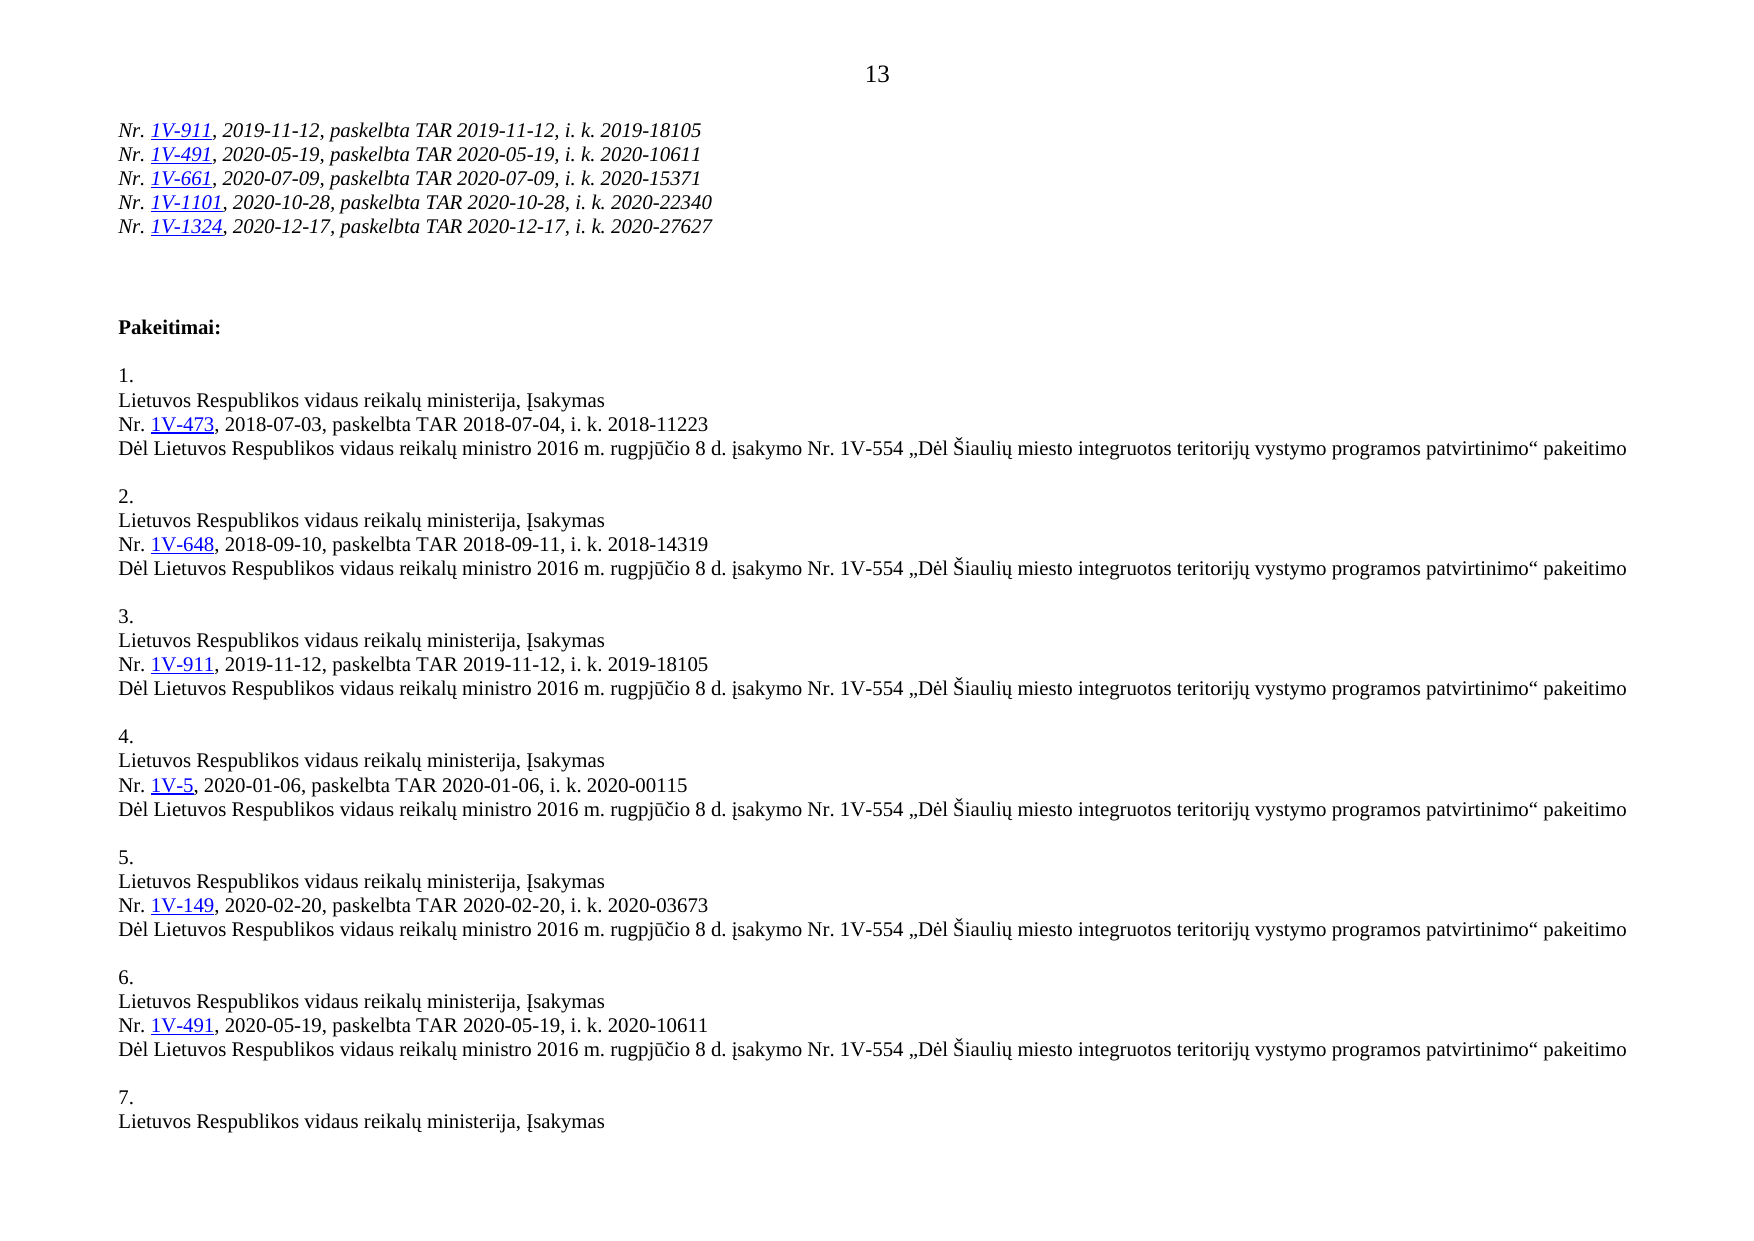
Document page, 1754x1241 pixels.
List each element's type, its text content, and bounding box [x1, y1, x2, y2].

text Lietuvos Respublikos vidaus reikalų ministerija, Įsakymas [118, 748, 1636, 772]
text 5. [118, 845, 1636, 869]
text Dėl Lietuvos Respublikos vidaus reikalų ministro 2016 m. rugpjūčio 8 d. įsakymo Nr. 1V-554 „Dėl Šiaulių miesto integruotos teritorijų vystymo programos patvirtinimo“ pakeitimo [118, 1037, 1636, 1061]
text Dėl Lietuvos Respublikos vidaus reikalų ministro 2016 m. rugpjūčio 8 d. įsakymo Nr. 1V-554 „Dėl Šiaulių miesto integruotos teritorijų vystymo programos patvirtinimo“ pakeitimo [118, 556, 1636, 580]
text Lietuvos Respublikos vidaus reikalų ministerija, Įsakymas [118, 1109, 1636, 1133]
text 7. [118, 1085, 1636, 1109]
text 2. [118, 484, 1636, 508]
text Nr. 1V-661, 2020-07-09, paskelbta TAR 2020-07-09, i. k. 2020-15371 [118, 166, 1636, 190]
text Dėl Lietuvos Respublikos vidaus reikalų ministro 2016 m. rugpjūčio 8 d. įsakymo Nr. 1V-554 „Dėl Šiaulių miesto integruotos teritorijų vystymo programos patvirtinimo“ pakeitimo [118, 676, 1636, 700]
text Lietuvos Respublikos vidaus reikalų ministerija, Įsakymas [118, 508, 1636, 532]
text Dėl Lietuvos Respublikos vidaus reikalų ministro 2016 m. rugpjūčio 8 d. įsakymo Nr. 1V-554 „Dėl Šiaulių miesto integruotos teritorijų vystymo programos patvirtinimo“ pakeitimo [118, 797, 1636, 821]
text 6. [118, 965, 1636, 989]
text Nr. 1V-149, 2020-02-20, paskelbta TAR 2020-02-20, i. k. 2020-03673 [118, 893, 1636, 917]
text Nr. 1V-1324, 2020-12-17, paskelbta TAR 2020-12-17, i. k. 2020-27627 [118, 214, 1636, 238]
text 4. [118, 724, 1636, 748]
text Lietuvos Respublikos vidaus reikalų ministerija, Įsakymas [118, 869, 1636, 893]
text Dėl Lietuvos Respublikos vidaus reikalų ministro 2016 m. rugpjūčio 8 d. įsakymo Nr. 1V-554 „Dėl Šiaulių miesto integruotos teritorijų vystymo programos patvirtinimo“ pakeitimo [118, 436, 1636, 460]
text Nr. 1V-911, 2019-11-12, paskelbta TAR 2019-11-12, i. k. 2019-18105 [118, 118, 1636, 142]
text Nr. 1V-1101, 2020-10-28, paskelbta TAR 2020-10-28, i. k. 2020-22340 [118, 190, 1636, 214]
text Pakeitimai: [118, 315, 1636, 339]
text Dėl Lietuvos Respublikos vidaus reikalų ministro 2016 m. rugpjūčio 8 d. įsakymo Nr. 1V-554 „Dėl Šiaulių miesto integruotos teritorijų vystymo programos patvirtinimo“ pakeitimo [118, 917, 1636, 941]
text Lietuvos Respublikos vidaus reikalų ministerija, Įsakymas [118, 989, 1636, 1013]
text Lietuvos Respublikos vidaus reikalų ministerija, Įsakymas [118, 387, 1636, 412]
text 1. [118, 363, 1636, 387]
text Nr. 1V-491, 2020-05-19, paskelbta TAR 2020-05-19, i. k. 2020-10611 [118, 142, 1636, 166]
text Nr. 1V-911, 2019-11-12, paskelbta TAR 2019-11-12, i. k. 2019-18105 [118, 652, 1636, 676]
text Nr. 1V-5, 2020-01-06, paskelbta TAR 2020-01-06, i. k. 2020-00115 [118, 772, 1636, 797]
text Lietuvos Respublikos vidaus reikalų ministerija, Įsakymas [118, 628, 1636, 652]
text Nr. 1V-648, 2018-09-10, paskelbta TAR 2018-09-11, i. k. 2018-14319 [118, 532, 1636, 556]
text Nr. 1V-473, 2018-07-03, paskelbta TAR 2018-07-04, i. k. 2018-11223 [118, 412, 1636, 436]
text Nr. 1V-491, 2020-05-19, paskelbta TAR 2020-05-19, i. k. 2020-10611 [118, 1013, 1636, 1037]
text 3. [118, 604, 1636, 628]
